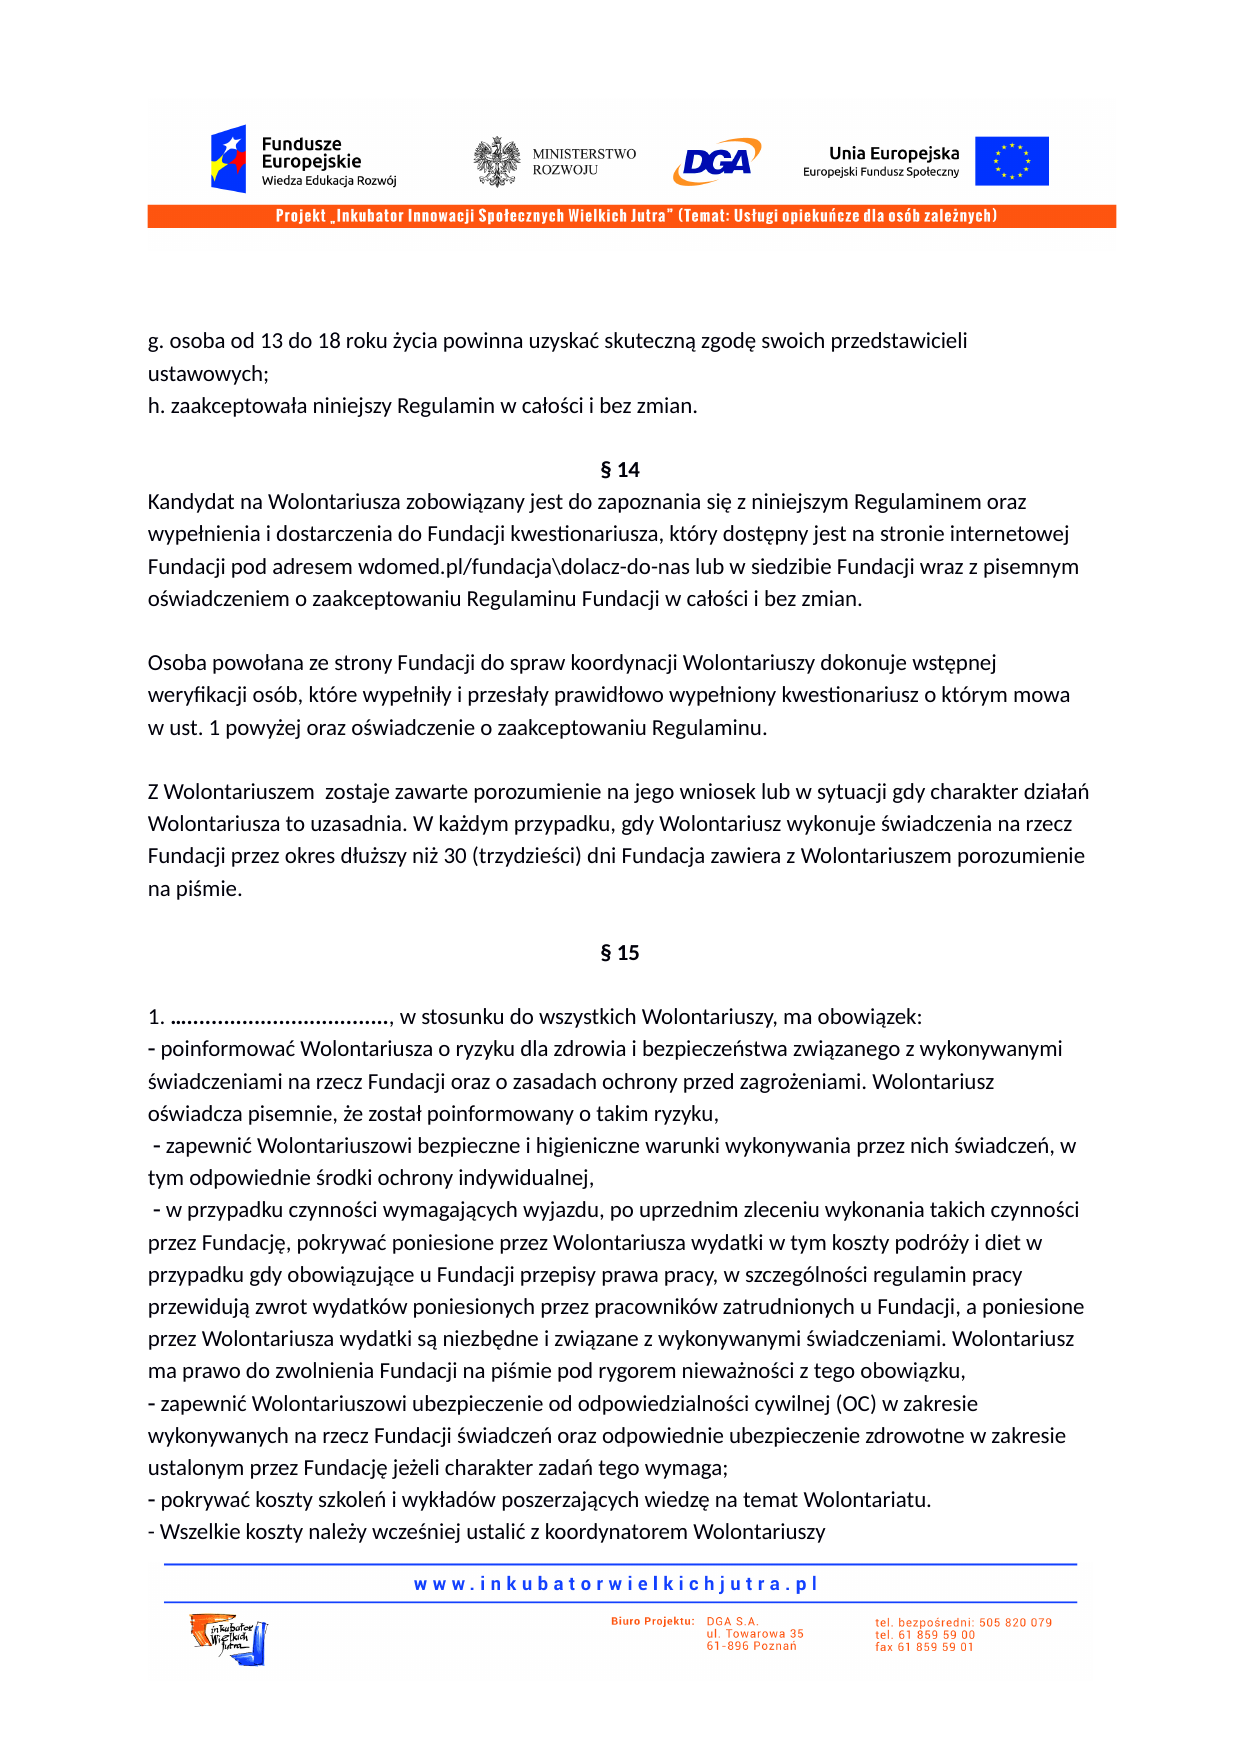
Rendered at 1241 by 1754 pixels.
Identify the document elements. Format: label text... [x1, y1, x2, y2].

text g. osoba od 13 do 18 roku życia powinna uzyskać skuteczną zgodę swoich przedstawicieli ustawowych; [148, 326, 1093, 387]
text - Wszelkie koszty należy wcześniej ustalić z koordynatorem Wolontariuszy [148, 1517, 1093, 1545]
text Z Wolontariuszem zostaje zawarte porozumienie na jego wniosek lub w sytuacji gdy charakter działań Wolontariusza to uzasadnia. W każdym przypadku, gdy Wolontariusz wykonuje świadczenia na rzecz Fundacji przez okres dłuższy niż 30 (trzydzieści) dni Fundacja zawiera z Wolontariuszem porozumienie na piśmie. [148, 777, 1093, 902]
text  w przypadku czynności wymagających wyjazdu, po uprzednim zleceniu wykonania takich czynności przez Fundację, pokrywać poniesione przez Wolontariusza wydatki w tym koszty podróży i diet w przypadku gdy obowiązujące u Fundacji przepisy prawa pracy, w szczególności regulamin pracy przewidują zwrot wydatków poniesionych przez pracowników zatrudnionych u Fundacji, a poniesione przez Wolontariusza wydatki są niezbędne i związane z wykonywanymi świadczeniami. Wolontariusz ma prawo do zwolnienia Fundacji na piśmie pod rygorem nieważności z tego obowiązku, [148, 1196, 1093, 1384]
text 1. …................................., w stosunku do wszystkich Wolontariuszy, ma obowiązek: [148, 1002, 1093, 1030]
text  zapewnić Wolontariuszowi ubezpieczenie od odpowiedzialności cywilnej (OC) w zakresie wykonywanych na rzecz Fundacji świadczeń oraz odpowiednie ubezpieczenie zdrowotne w zakresie ustalonym przez Fundację jeżeli charakter zadań tego wymaga; [148, 1389, 1093, 1481]
text § 15 [148, 938, 1093, 966]
text Kandydat na Wolontariusza zobowiązany jest do zapoznania się z niniejszym Regulaminem oraz wypełnienia i dostarczenia do Fundacji kwestionariusza, który dostępny jest na stronie internetowej Fundacji pod adresem wdomed.pl/fundacja\dolacz-do-nas lub w siedzibie Fundacji wraz z pisemnym oświadczeniem o zaakceptowaniu Regulaminu Fundacji w całości i bez zmian. [148, 487, 1093, 612]
text Osoba powołana ze strony Fundacji do spraw koordynacji Wolontariuszy dokonuje wstępnej weryfikacji osób, które wypełniły i przesłały prawidłowo wypełniony kwestionariusz o którym mowa w ust. 1 powyżej oraz oświadczenie o zaakceptowaniu Regulaminu. [148, 648, 1093, 741]
text § 14 [148, 455, 1093, 483]
text h. zaakceptowała niniejszy Regulamin w całości i bez zmian. [148, 391, 1093, 419]
text  zapewnić Wolontariuszowi bezpieczne i higieniczne warunki wykonywania przez nich świadczeń, w tym odpowiednie środki ochrony indywidualnej, [148, 1131, 1093, 1191]
text  poinformować Wolontariusza o ryzyku dla zdrowia i bezpieczeństwa związanego z wykonywanymi świadczeniami na rzecz Fundacji oraz o zasadach ochrony przed zagrożeniami. Wolontariusz oświadcza pisemnie, że został poinformowany o takim ryzyku, [148, 1034, 1093, 1127]
text  pokrywać koszty szkoleń i wykładów poszerzających wiedzę na temat Wolontariatu. [148, 1485, 1093, 1513]
